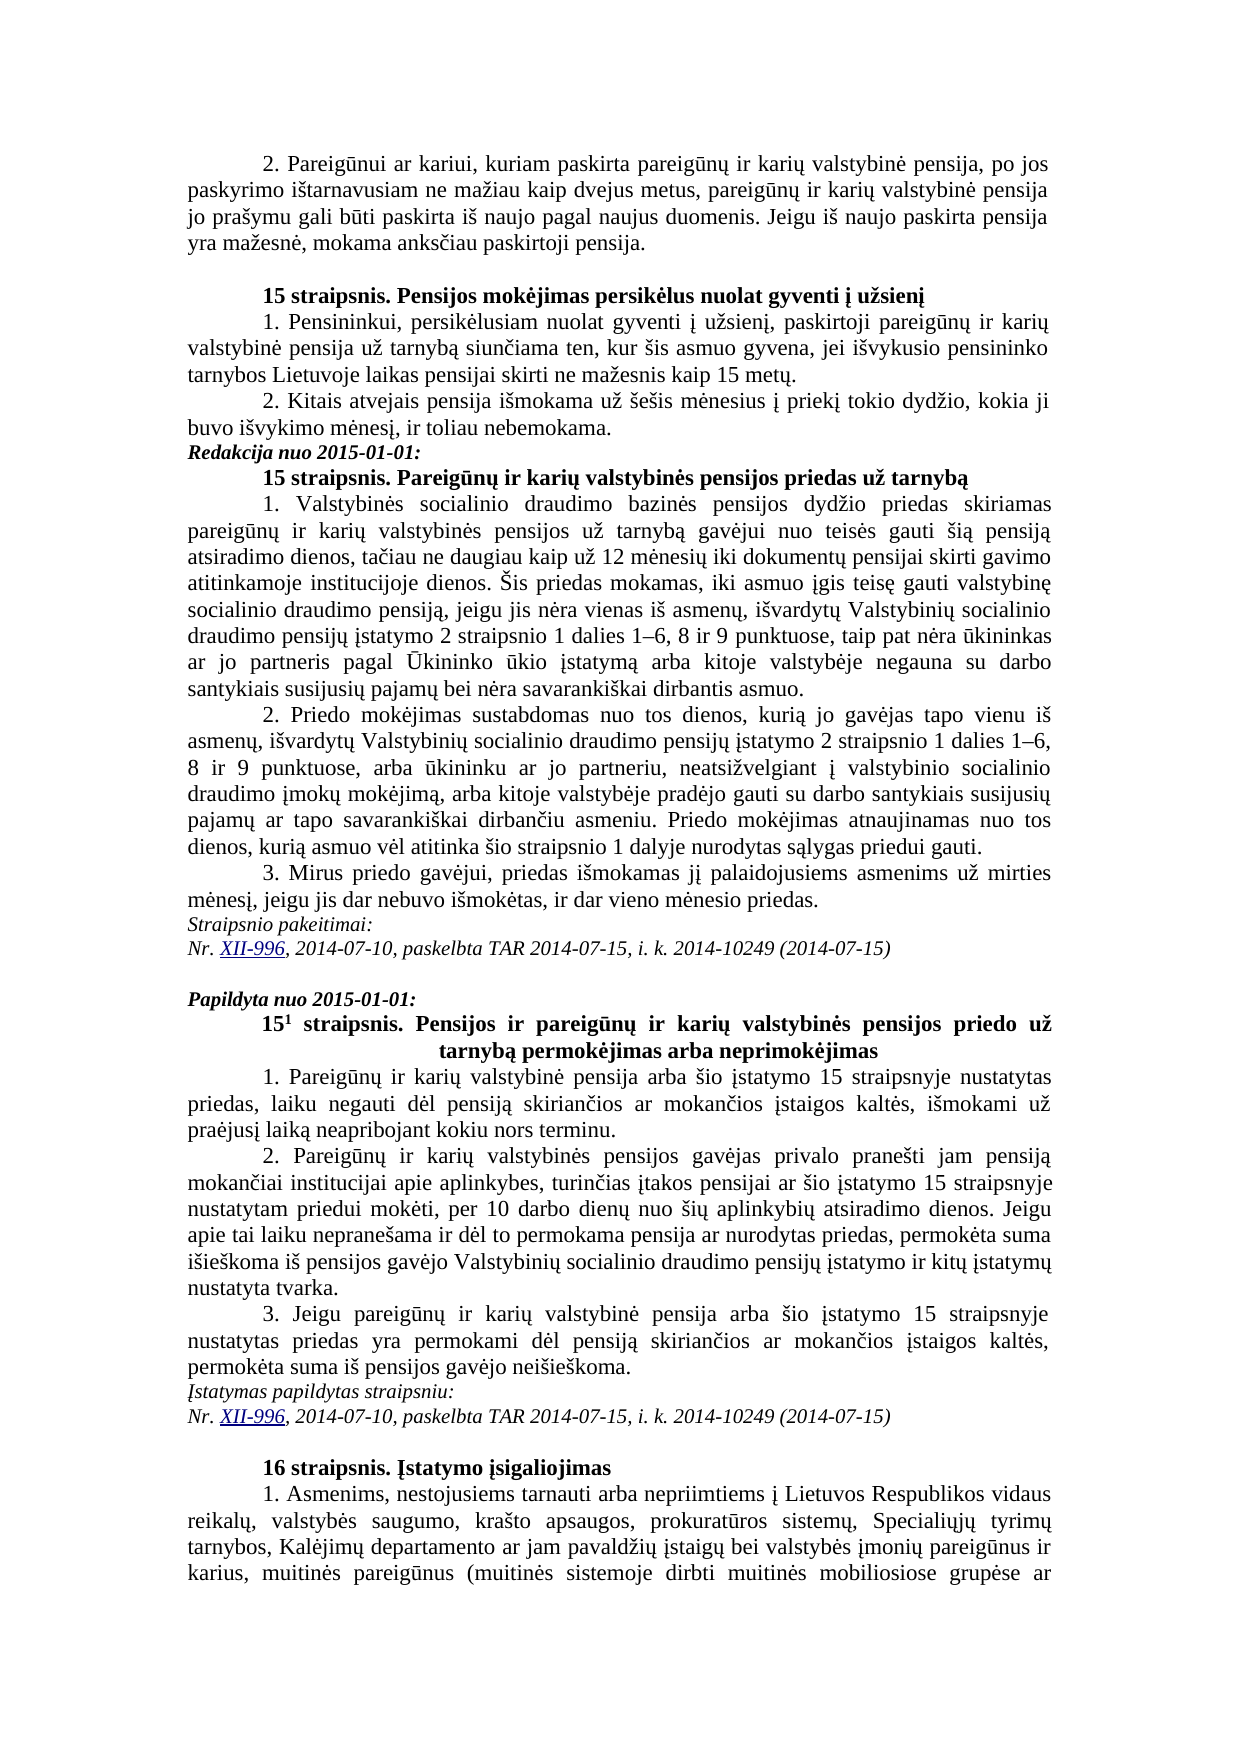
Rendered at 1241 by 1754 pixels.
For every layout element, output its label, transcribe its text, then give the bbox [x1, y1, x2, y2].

text 2. Kitais atvejais pensija išmokama už šešis mėnesius į priekį tokio dydžio, kokia ji buvo išvykimo mėnesį, ir toliau nebemokama. [187, 387, 1050, 440]
text 151 straipsnis. Pensijos ir pareigūnų ir karių valstybinės pensijos priedo už tarnybą permokėjimas arba neprimokėjimas [261, 1011, 1053, 1063]
text 2. Pareigūnui ar kariui, kuriam paskirta pareigūnų ir karių valstybinė pensija, po jos paskyrimo ištarnavusiam ne mažiau kaip dvejus metus, pareigūnų ir karių valstybinė pensija jo prašymu gali būti paskirta iš naujo pagal naujus duomenis. Jeigu iš naujo paskirta pensija yra mažesnė, mokama anksčiau paskirtoji pensija. [187, 150, 1050, 255]
text 2. Priedo mokėjimas sustabdomas nuo tos dienos, kurią jo gavėjas tapo vienu iš asmenų, išvardytų Valstybinių socialinio draudimo pensijų įstatymo 2 straipsnio 1 dalies 1–6, 8 ir 9 punktuose, arba ūkininku ar jo partneriu, neatsižvelgiant į valstybinio socialinio draudimo įmokų mokėjimą, arba kitoje valstybėje pradėjo gauti su darbo santykiais susijusių pajamų ar tapo savarankiškai dirbančiu asmeniu. Priedo mokėjimas atnaujinamas nuo tos dienos, kurią asmuo vėl atitinka šio straipsnio 1 dalyje nurodytas sąlygas priedui gauti. [187, 701, 1053, 859]
text Nr. XII-996, 2014-07-10, paskelbta TAR 2014-07-15, i. k. 2014-10249 (2014-07-15) [187, 1403, 1050, 1428]
text Straipsnio pakeitimai: [187, 912, 1053, 936]
text 3. Mirus priedo gavėjui, priedas išmokamas jį palaidojusiems asmenims už mirties mėnesį, jeigu jis dar nebuvo išmokėtas, ir dar vieno mėnesio priedas. [187, 859, 1053, 912]
text Nr. XII-996, 2014-07-10, paskelbta TAR 2014-07-15, i. k. 2014-10249 (2014-07-15) [187, 936, 1050, 960]
text 3. Jeigu pareigūnų ir karių valstybinė pensija arba šio įstatymo 15 straipsnyje nustatytas priedas yra permokami dėl pensiją skiriančios ar mokančios įstaigos kaltės, permokėta suma iš pensijos gavėjo neišieškoma. [187, 1300, 1050, 1379]
text 16 straipsnis. Įstatymo įsigaliojimas [187, 1454, 1050, 1480]
text Įstatymas papildytas straipsniu: [187, 1379, 1053, 1403]
text 1. Pensininkui, persikėlusiam nuolat gyventi į užsienį, paskirtoji pareigūnų ir karių valstybinė pensija už tarnybą siunčiama ten, kur šis asmuo gyvena, jei išvykusio pensininko tarnybos Lietuvoje laikas pensijai skirti ne mažesnis kaip 15 metų. [187, 308, 1050, 387]
text Redakcija nuo 2015-01-01: [187, 440, 1053, 464]
text 1. Asmenims, nestojusiems tarnauti arba nepriimtiems į Lietuvos Respublikos vidaus reikalų, valstybės saugumo, krašto apsaugos, prokuratūros sistemų, Specialiųjų tyrimų tarnybos, Kalėjimų departamento ar jam pavaldžių įstaigų bei valstybės įmonių pareigūnus ir karius, muitinės pareigūnus (muitinės sistemoje dirbti muitinės mobiliosiose grupėse ar [187, 1480, 1053, 1586]
text 1. Pareigūnų ir karių valstybinė pensija arba šio įstatymo 15 straipsnyje nustatytas priedas, laiku negauti dėl pensiją skiriančios ar mokančios įstaigos kaltės, išmokami už praėjusį laiką neapribojant kokiu nors terminu. [187, 1063, 1053, 1142]
text 1. Valstybinės socialinio draudimo bazinės pensijos dydžio priedas skiriamas pareigūnų ir karių valstybinės pensijos už tarnybą gavėjui nuo teisės gauti šią pensiją atsiradimo dienos, tačiau ne daugiau kaip už 12 mėnesių iki dokumentų pensijai skirti gavimo atitinkamoje institucijoje dienos. Šis priedas mokamas, iki asmuo įgis teisę gauti valstybinę socialinio draudimo pensiją, jeigu jis nėra vienas iš asmenų, išvardytų Valstybinių socialinio draudimo pensijų įstatymo 2 straipsnio 1 dalies 1–6, 8 ir 9 punktuose, taip pat nėra ūkininkas ar jo partneris pagal Ūkininko ūkio įstatymą arba kitoje valstybėje negauna su darbo santykiais susijusių pajamų bei nėra savarankiškai dirbantis asmuo. [187, 490, 1053, 701]
text 2. Pareigūnų ir karių valstybinės pensijos gavėjas privalo pranešti jam pensiją mokančiai institucijai apie aplinkybes, turinčias įtakos pensijai ar šio įstatymo 15 straipsnyje nustatytam priedui mokėti, per 10 darbo dienų nuo šių aplinkybių atsiradimo dienos. Jeigu apie tai laiku nepranešama ir dėl to permokama pensija ar nurodytas priedas, permokėta suma išieškoma iš pensijos gavėjo Valstybinių socialinio draudimo pensijų įstatymo ir kitų įstatymų nustatyta tvarka. [187, 1142, 1053, 1300]
text 15 straipsnis. Pensijos mokėjimas persikėlus nuolat gyventi į užsienį [187, 282, 1050, 308]
text Papildyta nuo 2015-01-01: [187, 986, 1053, 1011]
text 15 straipsnis. Pareigūnų ir karių valstybinės pensijos priedas už tarnybą [187, 464, 1053, 490]
